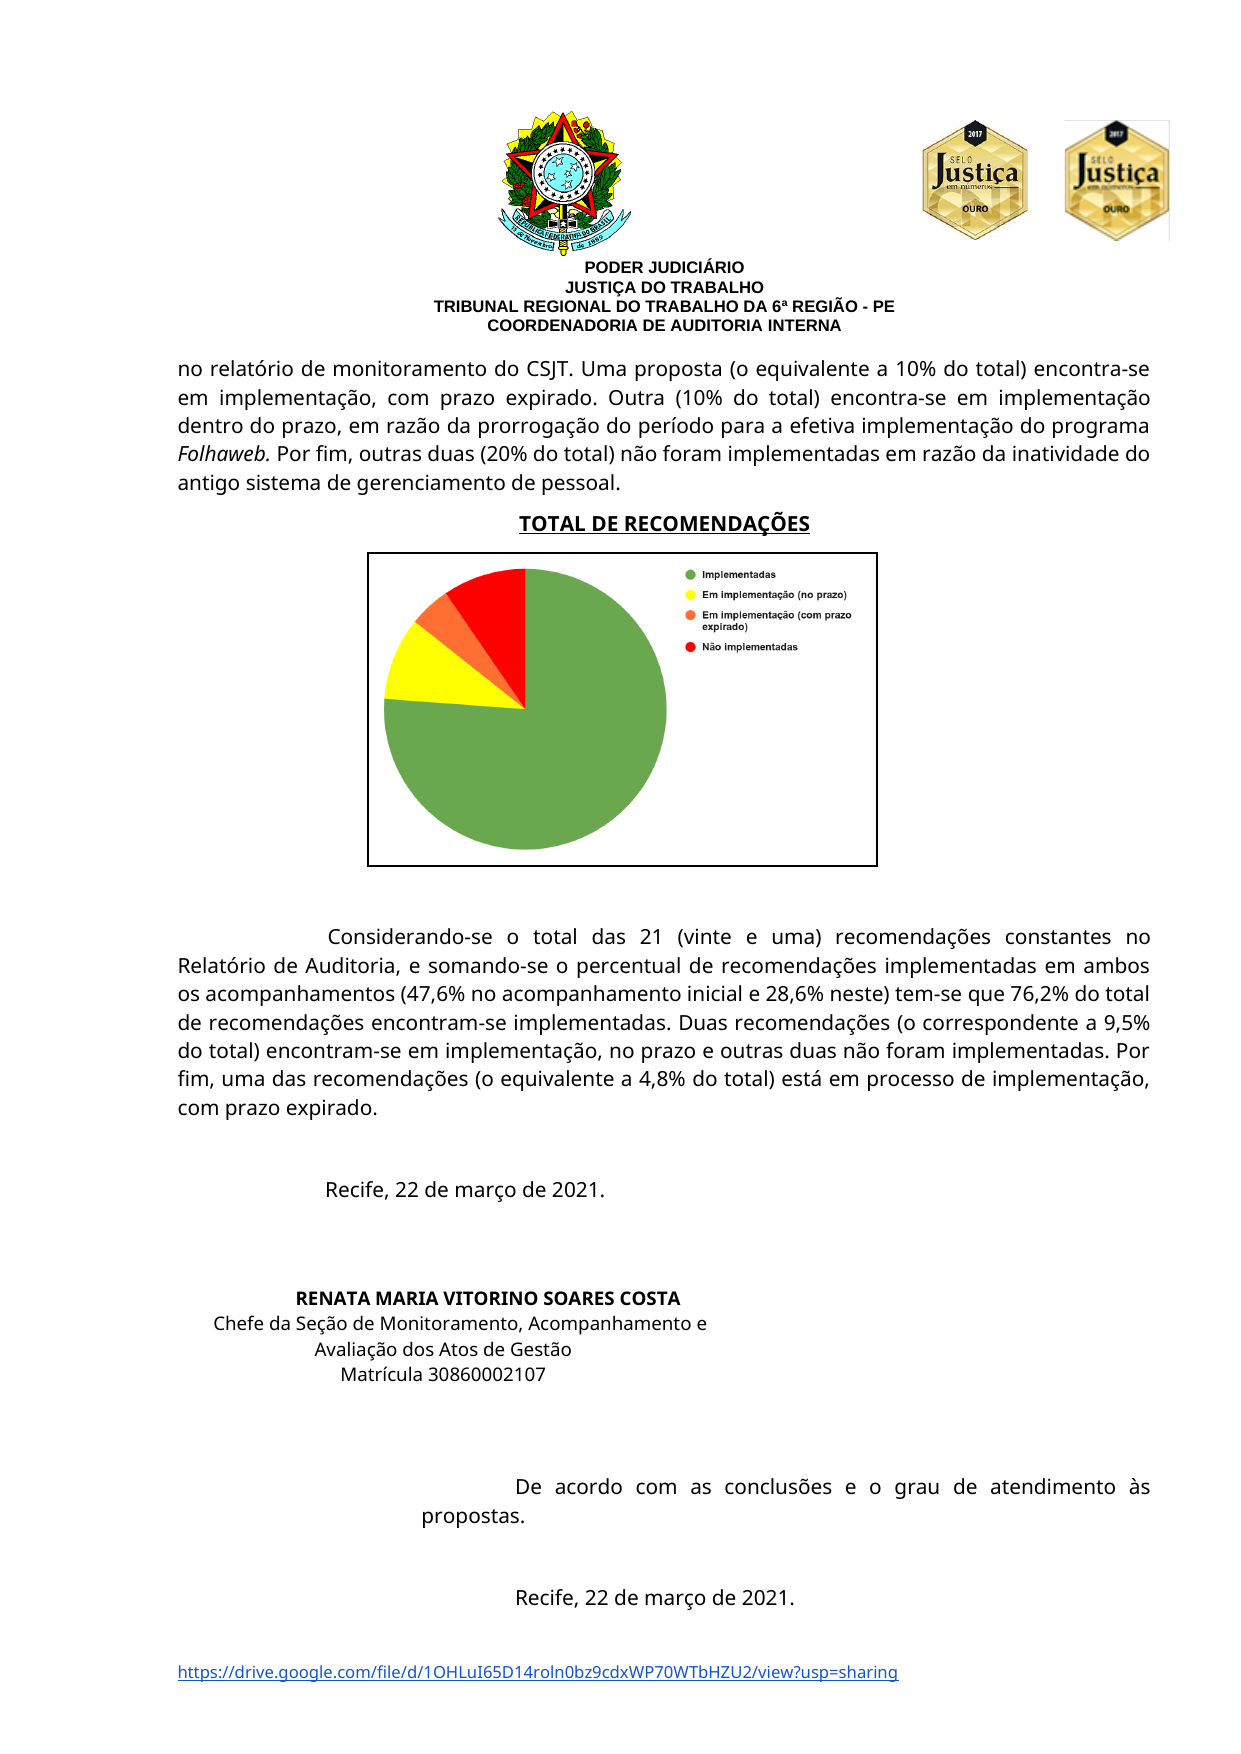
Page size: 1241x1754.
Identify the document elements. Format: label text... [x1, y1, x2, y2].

subtitle Recife, 22 de março de 2021. [177, 1175, 1152, 1203]
picture [369, 554, 876, 865]
subtitle Considerando-se o total das 21 (vinte e uma) recomendações constantes no Relatório de Auditoria, e somando-se o percentual de recomendações implementadas em ambos os acompanhamentos (47,6% no acompanhamento inicial e 28,6% neste) tem-se que 76,2% do total de recomendações encontram-se implementadas. Duas recomendações (o correspondente a 9,5% do total) encontram-se em implementação, no prazo e outras duas não foram implementadas. Por fim, uma das recomendações (o equivalente a 4,8% do total) está em processo de implementação, com prazo expirado. [177, 922, 1152, 1121]
picture [493, 103, 635, 259]
subtitle TOTAL DE RECOMENDAÇÕES [177, 509, 1152, 537]
subtitle no relatório de monitoramento do CSJT. Uma proposta (o equivalente a 10% do total) encontra-se em implementação, com prazo expirado. Outra (10% do total) encontra-se em implementação dentro do prazo, em razão da prorrogação do período para a efetiva implementação do programa Folhaweb. Por fim, outras duas (20% do total) não foram implementadas em razão da inatividade do antigo sistema de gerenciamento de pessoal. [177, 354, 1152, 496]
table_header RENATA MARIA VITORINO SOARES COSTA [145, 1285, 741, 1311]
subtitle De acordo com as conclusões e o grau de atendimento às propostas. [421, 1472, 1152, 1529]
table_header [741, 1285, 1184, 1311]
subtitle Recife, 22 de março de 2021. [515, 1583, 1152, 1611]
table_cell Chefe da Seção de Monitoramento, Acompanhamento e Avaliação dos Atos de Gestão Matrícula 30860002107 [145, 1311, 741, 1387]
picture [1064, 120, 1171, 241]
table_cell [741, 1311, 1184, 1387]
picture [922, 120, 1028, 240]
